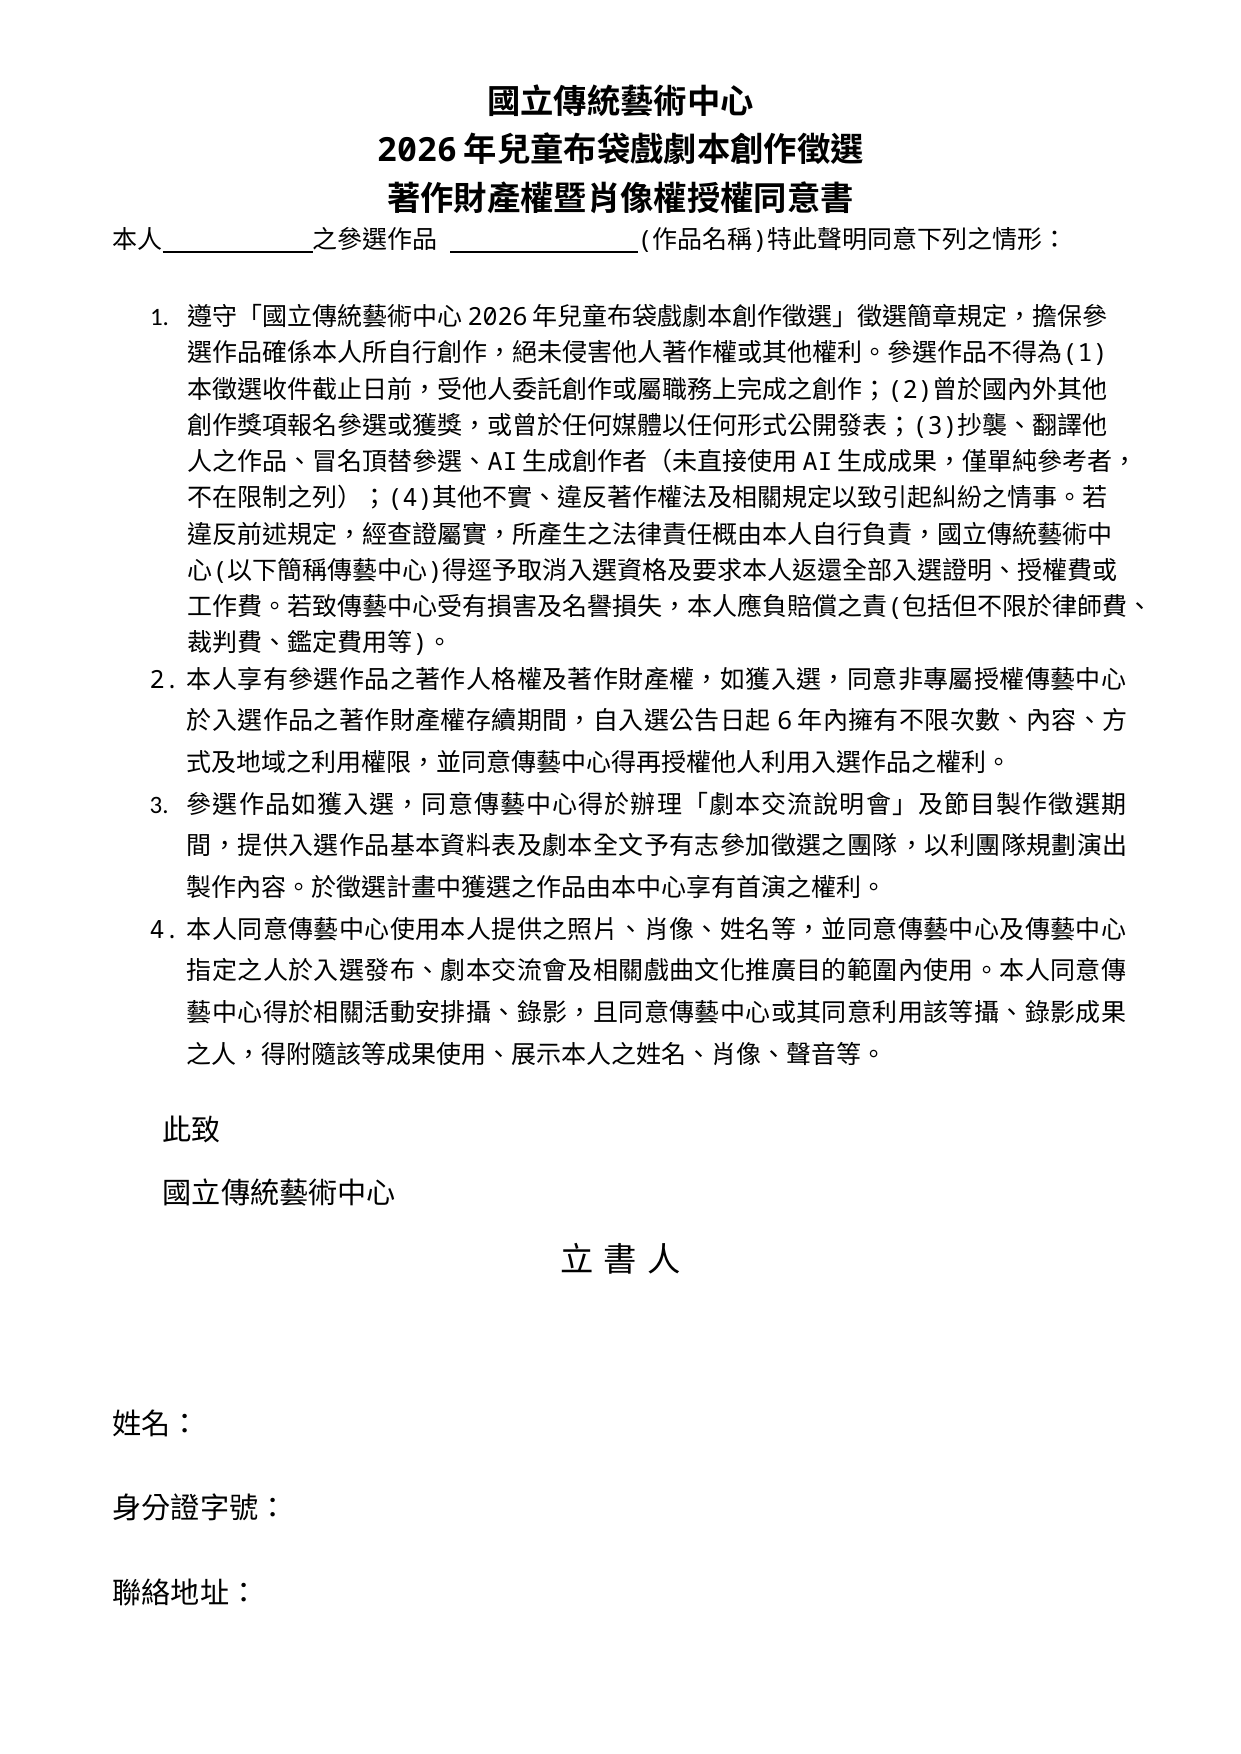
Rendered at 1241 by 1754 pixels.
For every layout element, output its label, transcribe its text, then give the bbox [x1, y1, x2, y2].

text 立書人 [112, 1233, 1128, 1281]
text 2026年兒童布袋戲劇本創作徵選 [112, 123, 1128, 172]
text 姓名： [112, 1400, 1128, 1443]
text 此致 [162, 1106, 1128, 1148]
text 國立傳統藝術中心 [112, 75, 1128, 123]
text 著作財產權暨肖像權授權同意書 [112, 172, 1128, 220]
list 本人享有參選作品之著作人格權及著作財產權，如獲入選，同意非專屬授權傳藝中心於入選作品之著作財產權存續期間，自入選公告日起6年內擁有不限次數、內容、方式及地域之利用權限，並同意傳藝中心得再授權他人利用入選作品之權利。 [149, 659, 1128, 779]
text 國立傳統藝術中心 [162, 1170, 1128, 1212]
list 參選作品如獲入選，同意傳藝中心得於辦理「劇本交流說明會」及節目製作徵選期間，提供入選作品基本資料表及劇本全文予有志參加徵選之團隊，以利團隊規劃演出製作內容。於徵選計畫中獲選之作品由本中心享有首演之權利。 [149, 784, 1128, 904]
text 本人 之參選作品 (作品名稱)特此聲明同意下列之情形： [112, 220, 1128, 256]
text 身分證字號： [112, 1485, 1128, 1527]
list 本人同意傳藝中心使用本人提供之照片、肖像、姓名等，並同意傳藝中心及傳藝中心指定之人於入選發布、劇本交流會及相關戲曲文化推廣目的範圍內使用。本人同意傳藝中心得於相關活動安排攝、錄影，且同意傳藝中心或其同意利用該等攝、錄影成果之人，得附隨該等成果使用、展示本人之姓名、肖像、聲音等。 [149, 909, 1128, 1070]
list 遵守「國立傳統藝術中心2026年兒童布袋戲劇本創作徵選」徵選簡章規定，擔保參選作品確係本人所自行創作，絕未侵害他人著作權或其他權利。參選作品不得為(1)本徵選收件截止日前，受他人委託創作或屬職務上完成之創作；(2)曾於國內外其他創作獎項報名參選或獲獎，或曾於任何媒體以任何形式公開發表；(3)抄襲、翻譯他人之作品、冒名頂替參選、AI生成創作者（未直接使用AI生成成果，僅單純參考者，不在限制之列）；(4)其他不實、違反著作權法及相關規定以致引起糾紛之情事。若違反前述規定，經查證屬實，所產生之法律責任概由本人自行負責，國立傳統藝術中心(以下簡稱傳藝中心)得逕予取消入選資格及要求本人返還全部入選證明、授權費或工作費。若致傳藝中心受有損害及名譽損失，本人應負賠償之責(包括但不限於律師費、裁判費、鑑定費用等)。 [150, 297, 1128, 659]
text 聯絡地址： [112, 1569, 1128, 1612]
